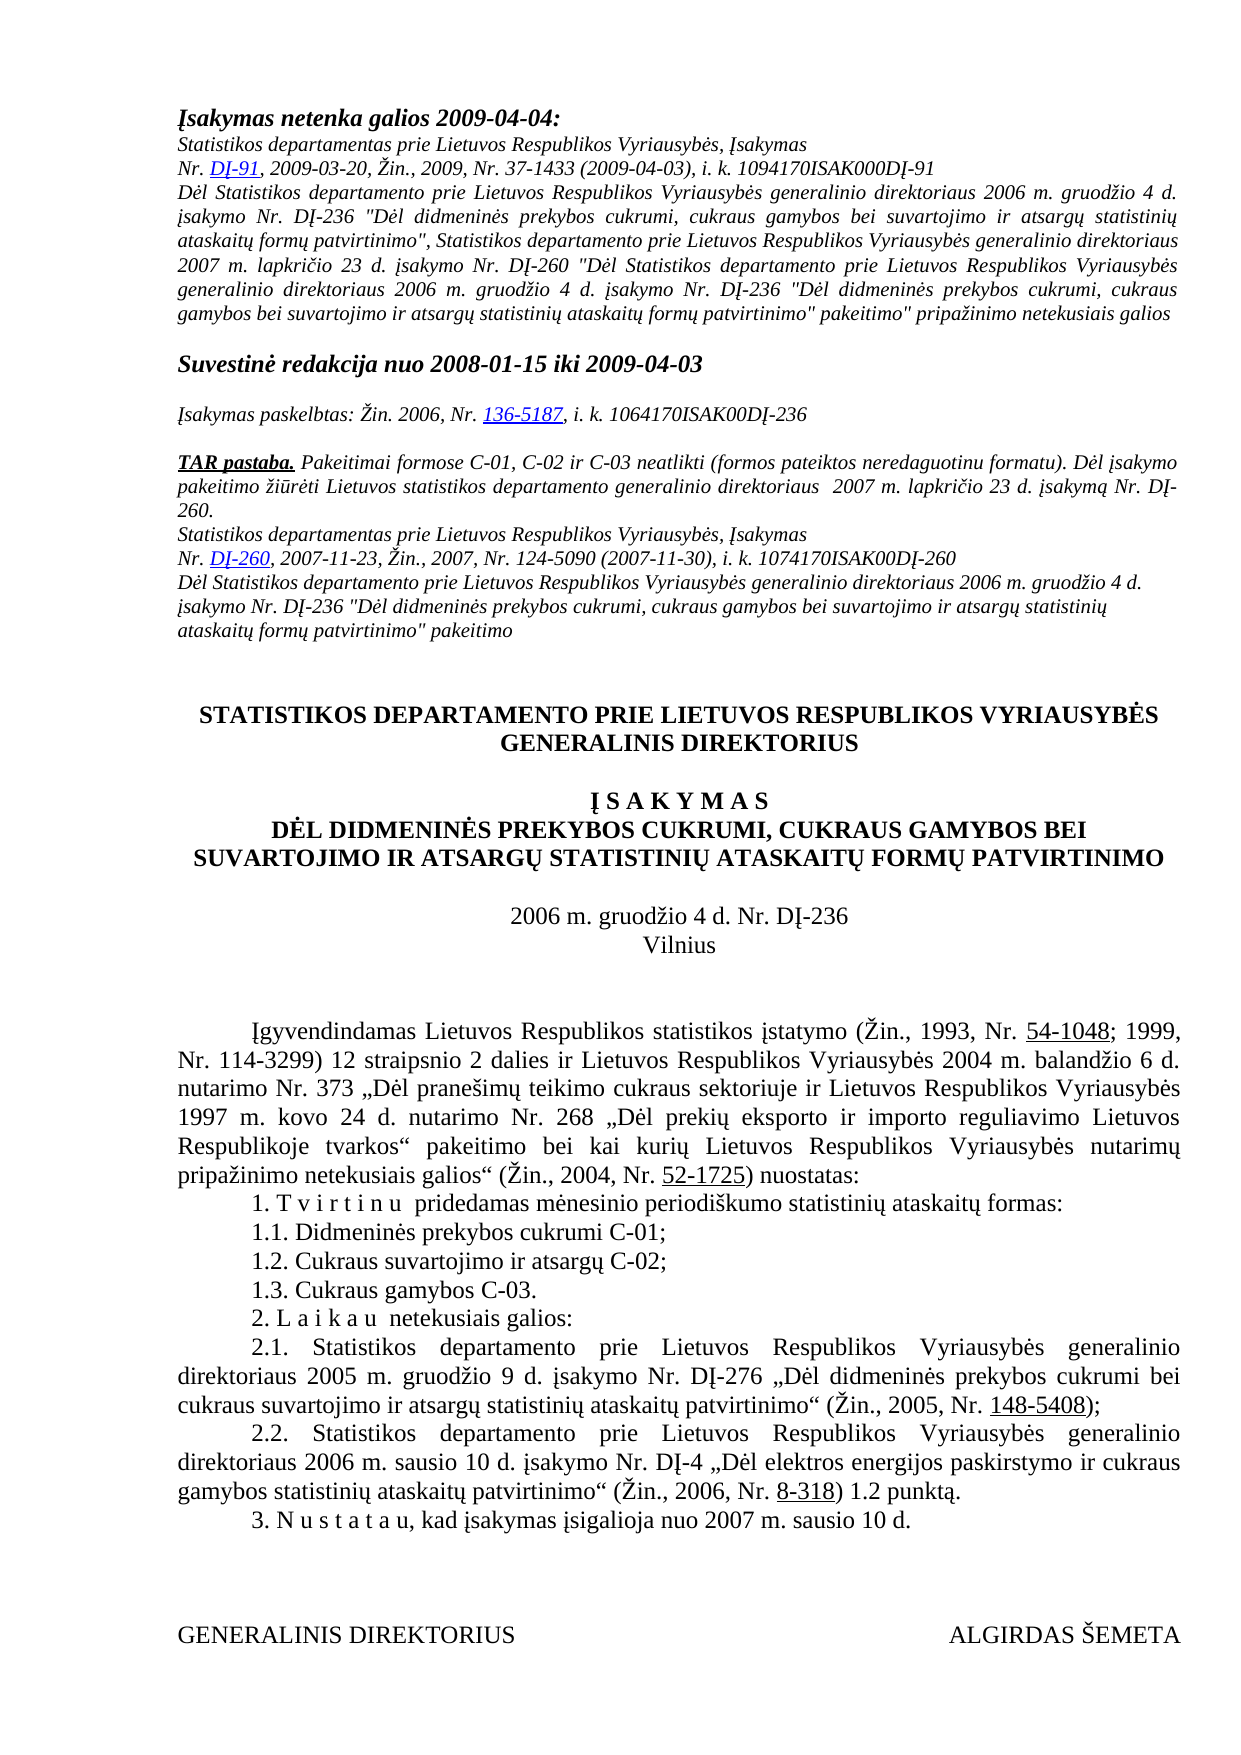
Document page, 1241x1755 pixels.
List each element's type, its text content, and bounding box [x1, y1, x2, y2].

text Dėl Statistikos departamento prie Lietuvos Respublikos Vyriausybės generalinio direktoriaus 2006 m. gruodžio 4 d. įsakymo Nr. DĮ-236 "Dėl didmeninės prekybos cukrumi, cukraus gamybos bei suvartojimo ir atsargų statistinių ataskaitų formų patvirtinimo", Statistikos departamento prie Lietuvos Respublikos Vyriausybės generalinio direktoriaus 2007 m. lapkričio 23 d. įsakymo Nr. DĮ-260 "Dėl Statistikos departamento prie Lietuvos Respublikos Vyriausybės generalinio direktoriaus 2006 m. gruodžio 4 d. įsakymo Nr. DĮ-236 "Dėl didmeninės prekybos cukrumi, cukraus gamybos bei suvartojimo ir atsargų statistinių ataskaitų formų patvirtinimo" pakeitimo" pripažinimo netekusiais galios [177, 180, 1181, 325]
text TAR pastaba. Pakeitimai formose C-01, C-02 ir C-03 neatlikti (formos pateiktos neredaguotinu formatu). Dėl įsakymo pakeitimo žiūrėti Lietuvos statistikos departamento generalinio direktoriaus 2007 m. lapkričio 23 d. įsakymą Nr. DĮ-260. [177, 450, 1181, 522]
text Vilnius [177, 930, 1181, 958]
text DĖL DIDMENINĖS PREKYBOS CUKRUMI, CUKRAUS GAMYBOS BEI SUVARTOJIMO IR ATSARGŲ STATISTINIŲ ATASKAITŲ FORMŲ PATVIRTINIMO [177, 815, 1181, 872]
text 1. Tvirtinu pridedamas mėnesinio periodiškumo statistinių ataskaitų formas: [177, 1188, 1181, 1217]
text Nr. DĮ-91, 2009-03-20, Žin., 2009, Nr. 37-1433 (2009-04-03), i. k. 1094170ISAK000DĮ-91 [177, 156, 1181, 180]
text Įgyvendindamas Lietuvos Respublikos statistikos įstatymo (Žin., 1993, Nr. 54-1048; 1999, Nr. 114-3299) 12 straipsnio 2 dalies ir Lietuvos Respublikos Vyriausybės 2004 m. balandžio 6 d. nutarimo Nr. 373 „Dėl pranešimų teikimo cukraus sektoriuje ir Lietuvos Respublikos Vyriausybės 1997 m. kovo 24 d. nutarimo Nr. 268 „Dėl prekių eksporto ir importo reguliavimo Lietuvos Respublikoje tvarkos“ pakeitimo bei kai kurių Lietuvos Respublikos Vyriausybės nutarimų pripažinimo netekusiais galios“ (Žin., 2004, Nr. 52-1725) nuostatas: [177, 1016, 1181, 1188]
text 3. Nustatau, kad įsakymas įsigalioja nuo 2007 m. sausio 10 d. [177, 1505, 1181, 1533]
text Įsakymas paskelbtas: Žin. 2006, Nr. 136-5187, i. k. 1064170ISAK00DĮ-236 [177, 402, 1181, 426]
text 1.1. Didmeninės prekybos cukrumi C-01; [177, 1217, 1181, 1246]
text Nr. DĮ-260, 2007-11-23, Žin., 2007, Nr. 124-5090 (2007-11-30), i. k. 1074170ISAK00DĮ-260 [177, 546, 1181, 570]
text Suvestinė redakcija nuo 2008-01-15 iki 2009-04-03 [177, 349, 1181, 377]
text Statistikos departamentas prie Lietuvos Respublikos Vyriausybės, Įsakymas [177, 132, 1181, 156]
text Į S A K Y M A S [177, 786, 1181, 815]
text 2006 m. gruodžio 4 d. Nr. DĮ-236 [177, 901, 1181, 930]
text 1.3. Cukraus gamybos C-03. [177, 1275, 1181, 1303]
text Statistikos departamentas prie Lietuvos Respublikos Vyriausybės, Įsakymas [177, 522, 1181, 546]
text 2.1. Statistikos departamento prie Lietuvos Respublikos Vyriausybės generalinio direktoriaus 2005 m. gruodžio 9 d. įsakymo Nr. DĮ-276 „Dėl didmeninės prekybos cukrumi bei cukraus suvartojimo ir atsargų statistinių ataskaitų patvirtinimo“ (Žin., 2005, Nr. 148-5408); [177, 1332, 1181, 1418]
text GENERALINIS DIREKTORIUS ALGIRDAS ŠEMETA [177, 1620, 1181, 1648]
text Įsakymas netenka galios 2009-04-04: [177, 103, 1181, 132]
text STATISTIKOS DEPARTAMENTO PRIE LIETUVOS RESPUBLIKOS VYRIAUSYBĖS GENERALINIS DIREKTORIUS [177, 700, 1181, 757]
text Dėl Statistikos departamento prie Lietuvos Respublikos Vyriausybės generalinio direktoriaus 2006 m. gruodžio 4 d. įsakymo Nr. DĮ-236 "Dėl didmeninės prekybos cukrumi, cukraus gamybos bei suvartojimo ir atsargų statistinių ataskaitų formų patvirtinimo" pakeitimo [177, 570, 1181, 642]
text 2. Laikau netekusiais galios: [177, 1303, 1181, 1332]
text 1.2. Cukraus suvartojimo ir atsargų C-02; [177, 1246, 1181, 1275]
text 2.2. Statistikos departamento prie Lietuvos Respublikos Vyriausybės generalinio direktoriaus 2006 m. sausio 10 d. įsakymo Nr. DĮ-4 „Dėl elektros energijos paskirstymo ir cukraus gamybos statistinių ataskaitų patvirtinimo“ (Žin., 2006, Nr. 8-318) 1.2 punktą. [177, 1418, 1181, 1505]
